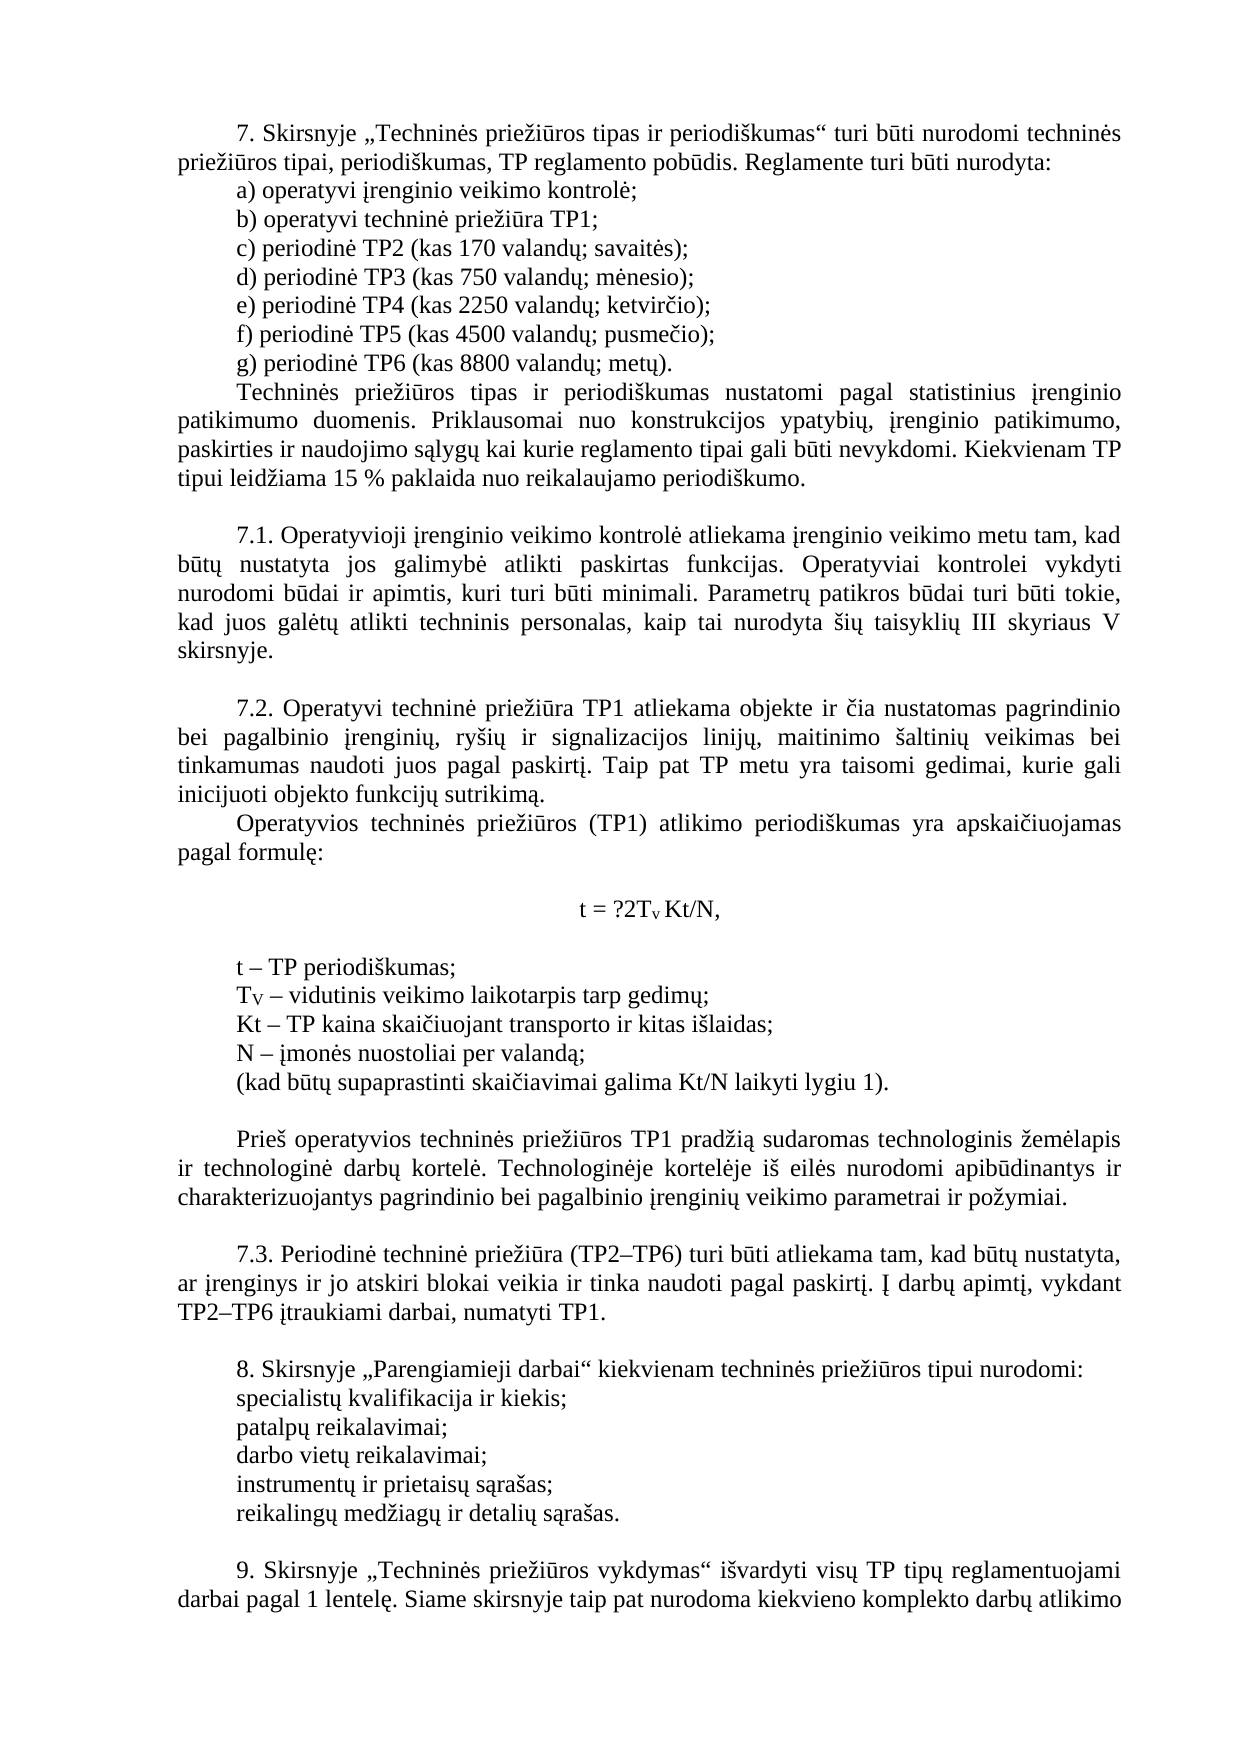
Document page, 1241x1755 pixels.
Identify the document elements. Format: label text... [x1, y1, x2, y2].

text instrumentų ir prietaisų sąrašas; [177, 1469, 1122, 1498]
text TV – vidutinis veikimo laikotarpis tarp gedimų; [177, 981, 1122, 1009]
text t = (?2^1/2)Tv Kt/N, [177, 894, 1122, 923]
text e) periodinė TP4 (kas 2250 valandų; ketvirčio); [177, 291, 1122, 319]
text 9. Skirsnyje „Techninės priežiūros vykdymas“ išvardyti visų TP tipų reglamentuojami darbai pagal 1 lentelę. Siame skirsnyje taip pat nurodoma kiekvieno komplekto darbų atlikimo [177, 1556, 1122, 1613]
text b) operatyvi techninė priežiūra TP1; [177, 204, 1122, 233]
text 7.1. Operatyvioji įrenginio veikimo kontrolė atliekama įrenginio veikimo metu tam, kad būtų nustatyta jos galimybė atlikti paskirtas funkcijas. Operatyviai kontrolei vykdyti nurodomi būdai ir apimtis, kuri turi būti minimali. Parametrų patikros būdai turi būti tokie, kad juos galėtų atlikti techninis personalas, kaip tai nurodyta šių taisyklių III skyriaus V skirsnyje. [177, 521, 1122, 664]
text 7.2. Operatyvi techninė priežiūra TP1 atliekama objekte ir čia nustatomas pagrindinio bei pagalbinio įrenginių, ryšių ir signalizacijos linijų, maitinimo šaltinių veikimas bei tinkamumas naudoti juos pagal paskirtį. Taip pat TP metu yra taisomi gedimai, kurie gali inicijuoti objekto funkcijų sutrikimą. [177, 693, 1122, 808]
text 7.3. Periodinė techninė priežiūra (TP2–TP6) turi būti atliekama tam, kad būtų nustatyta, ar įrenginys ir jo atskiri blokai veikia ir tinka naudoti pagal paskirtį. Į darbų apimtį, vykdant TP2–TP6 įtraukiami darbai, numatyti TP1. [177, 1239, 1122, 1326]
text f) periodinė TP5 (kas 4500 valandų; pusmečio); [177, 319, 1122, 348]
text patalpų reikalavimai; [177, 1412, 1122, 1441]
text c) periodinė TP2 (kas 170 valandų; savaitės); [177, 233, 1122, 262]
text specialistų kvalifikacija ir kiekis; [177, 1383, 1122, 1412]
text Operatyvios techninės priežiūros (TP1) atlikimo periodiškumas yra apskaičiuojamas pagal formulę: [177, 808, 1122, 866]
text Kt – TP kaina skaičiuojant transporto ir kitas išlaidas; [177, 1009, 1122, 1038]
text N – įmonės nuostoliai per valandą; [177, 1038, 1122, 1067]
text d) periodinė TP3 (kas 750 valandų; mėnesio); [177, 262, 1122, 291]
text t – TP periodiškumas; [177, 952, 1122, 981]
text darbo vietų reikalavimai; [177, 1441, 1122, 1469]
text Techninės priežiūros tipas ir periodiškumas nustatomi pagal statistinius įrenginio patikimumo duomenis. Priklausomai nuo konstrukcijos ypatybių, įrenginio patikimumo, paskirties ir naudojimo sąlygų kai kurie reglamento tipai gali būti nevykdomi. Kiekvienam TP tipui leidžiama 15 % paklaida nuo reikalaujamo periodiškumo. [177, 377, 1122, 492]
text 8. Skirsnyje „Parengiamieji darbai“ kiekvienam techninės priežiūros tipui nurodomi: [177, 1354, 1122, 1383]
text Prieš operatyvios techninės priežiūros TP1 pradžią sudaromas technologinis žemėlapis ir technologinė darbų kortelė. Technologinėje kortelėje iš eilės nurodomi apibūdinantys ir charakterizuojantys pagrindinio bei pagalbinio įrenginių veikimo parametrai ir požymiai. [177, 1124, 1122, 1211]
text reikalingų medžiagų ir detalių sąrašas. [177, 1498, 1122, 1527]
text 7. Skirsnyje „Techninės priežiūros tipas ir periodiškumas“ turi būti nurodomi techninės priežiūros tipai, periodiškumas, TP reglamento pobūdis. Reglamente turi būti nurodyta: [177, 118, 1122, 176]
text g) periodinė TP6 (kas 8800 valandų; metų). [177, 348, 1122, 377]
text (kad būtų supaprastinti skaičiavimai galima Kt/N laikyti lygiu 1). [177, 1067, 1122, 1096]
text a) operatyvi įrenginio veikimo kontrolė; [177, 176, 1122, 204]
